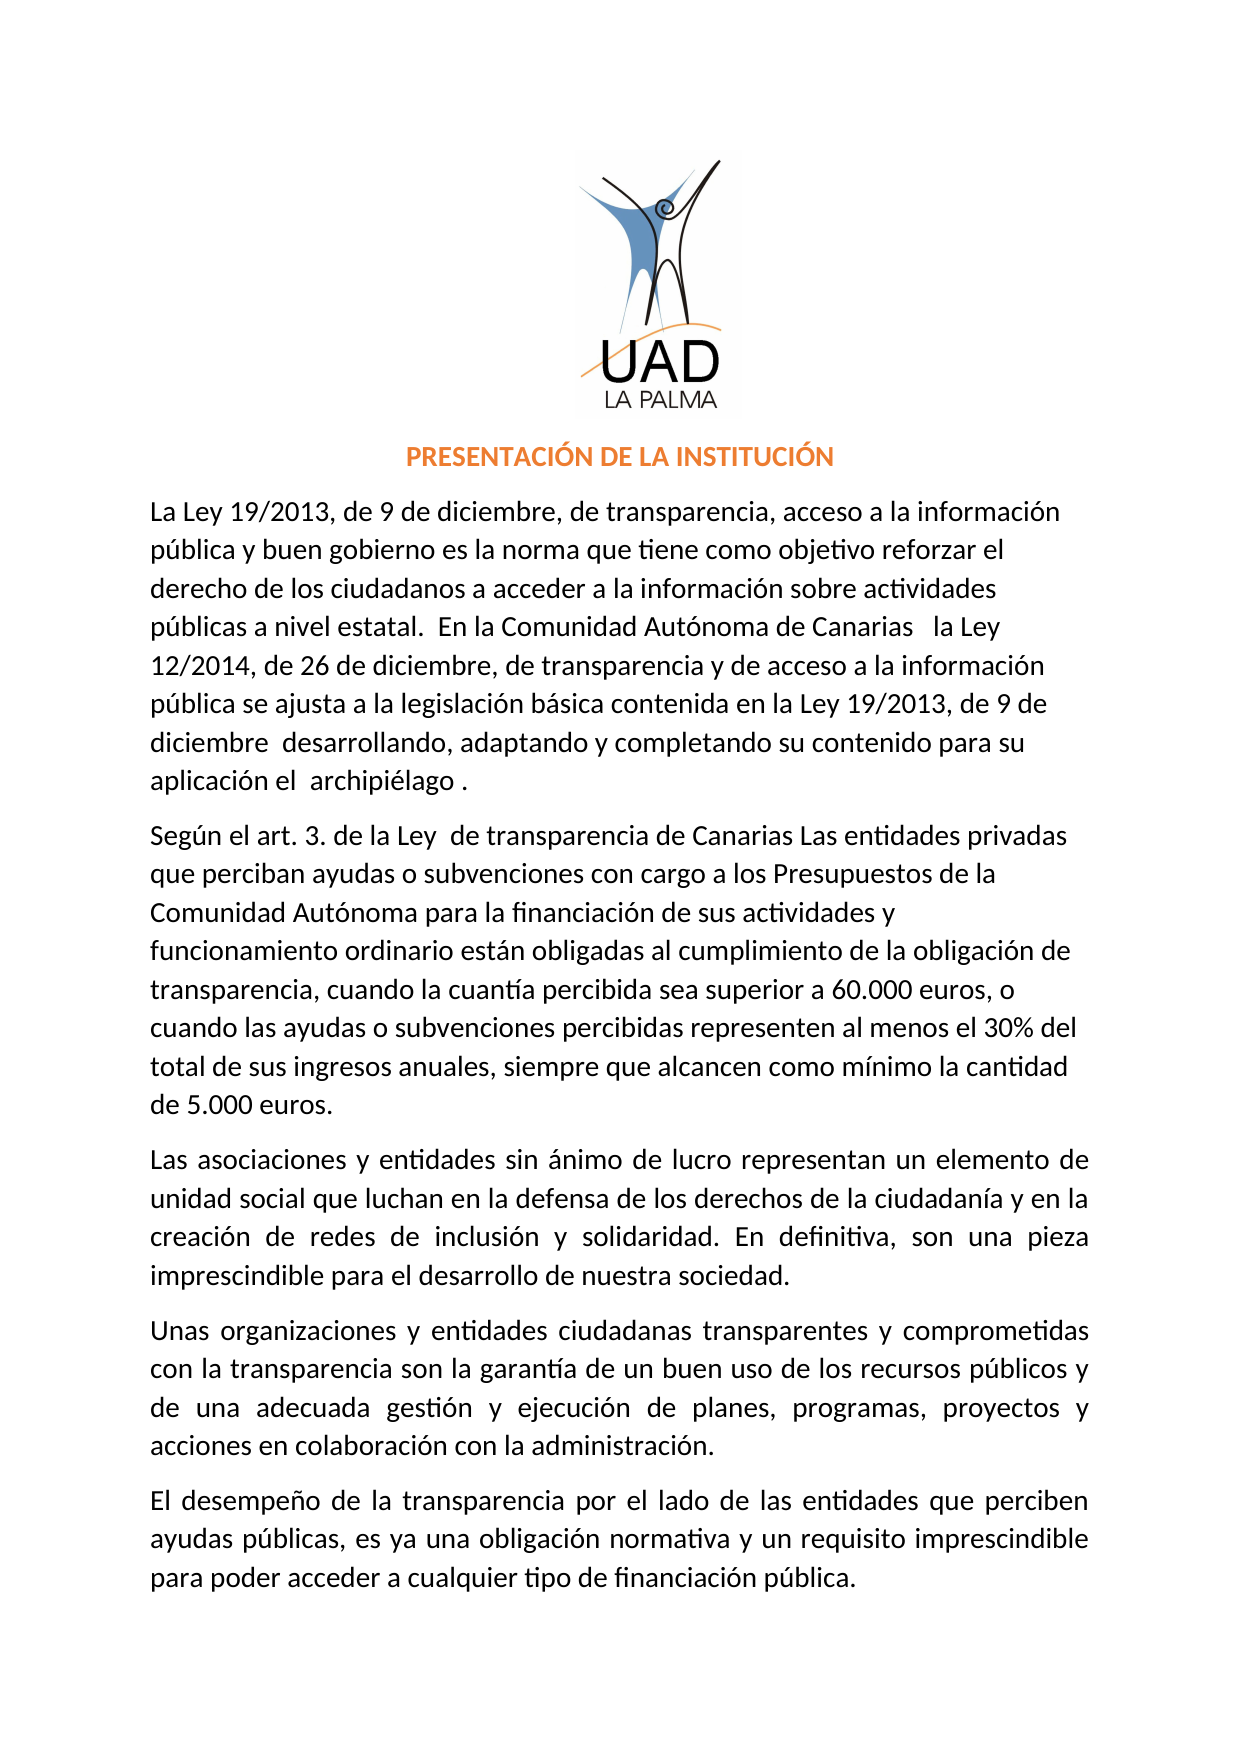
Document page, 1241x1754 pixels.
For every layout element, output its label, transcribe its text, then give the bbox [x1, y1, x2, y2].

text PRESENTACIÓN DE LA INSTITUCIÓN [150, 438, 1090, 473]
text El desempeño de la transparencia por el lado de las entidades que perciben ayudas públicas, es ya una obligación normativa y un requisito imprescindible para poder acceder a cualquier tipo de financiación pública. [150, 1482, 1090, 1595]
text Según el art. 3. de la Ley de transparencia de Canarias Las entidades privadas que perciban ayudas o subvenciones con cargo a los Presupuestos de la Comunidad Autónoma para la financiación de sus actividades y funcionamiento ordinario están obligadas al cumplimiento de la obligación de transparencia, cuando la cuantía percibida sea superior a 60.000 euros, o cuando las ayudas o subvenciones percibidas representen al menos el 30% del total de sus ingresos anuales, siempre que alcancen como mínimo la cantidad de 5.000 euros. [150, 817, 1090, 1122]
picture [575, 150, 743, 419]
text La Ley 19/2013, de 9 de diciembre, de transparencia, acceso a la información pública y buen gobierno es la norma que tiene como objetivo reforzar el derecho de los ciudadanos a acceder a la información sobre actividades públicas a nivel estatal. En la Comunidad Autónoma de Canarias la Ley 12/2014, de 26 de diciembre, de transparencia y de acceso a la información pública se ajusta a la legislación básica contenida en la Ley 19/2013, de 9 de diciembre desarrollando, adaptando y completando su contenido para su aplicación el archipiélago . [150, 493, 1090, 798]
text Unas organizaciones y entidades ciudadanas transparentes y comprometidas con la transparencia son la garantía de un buen uso de los recursos públicos y de una adecuada gestión y ejecución de planes, programas, proyectos y acciones en colaboración con la administración. [150, 1312, 1090, 1463]
text Las asociaciones y entidades sin ánimo de lucro representan un elemento de unidad social que luchan en la defensa de los derechos de la ciudadanía y en la creación de redes de inclusión y solidaridad. En definitiva, son una pieza imprescindible para el desarrollo de nuestra sociedad. [150, 1141, 1090, 1292]
